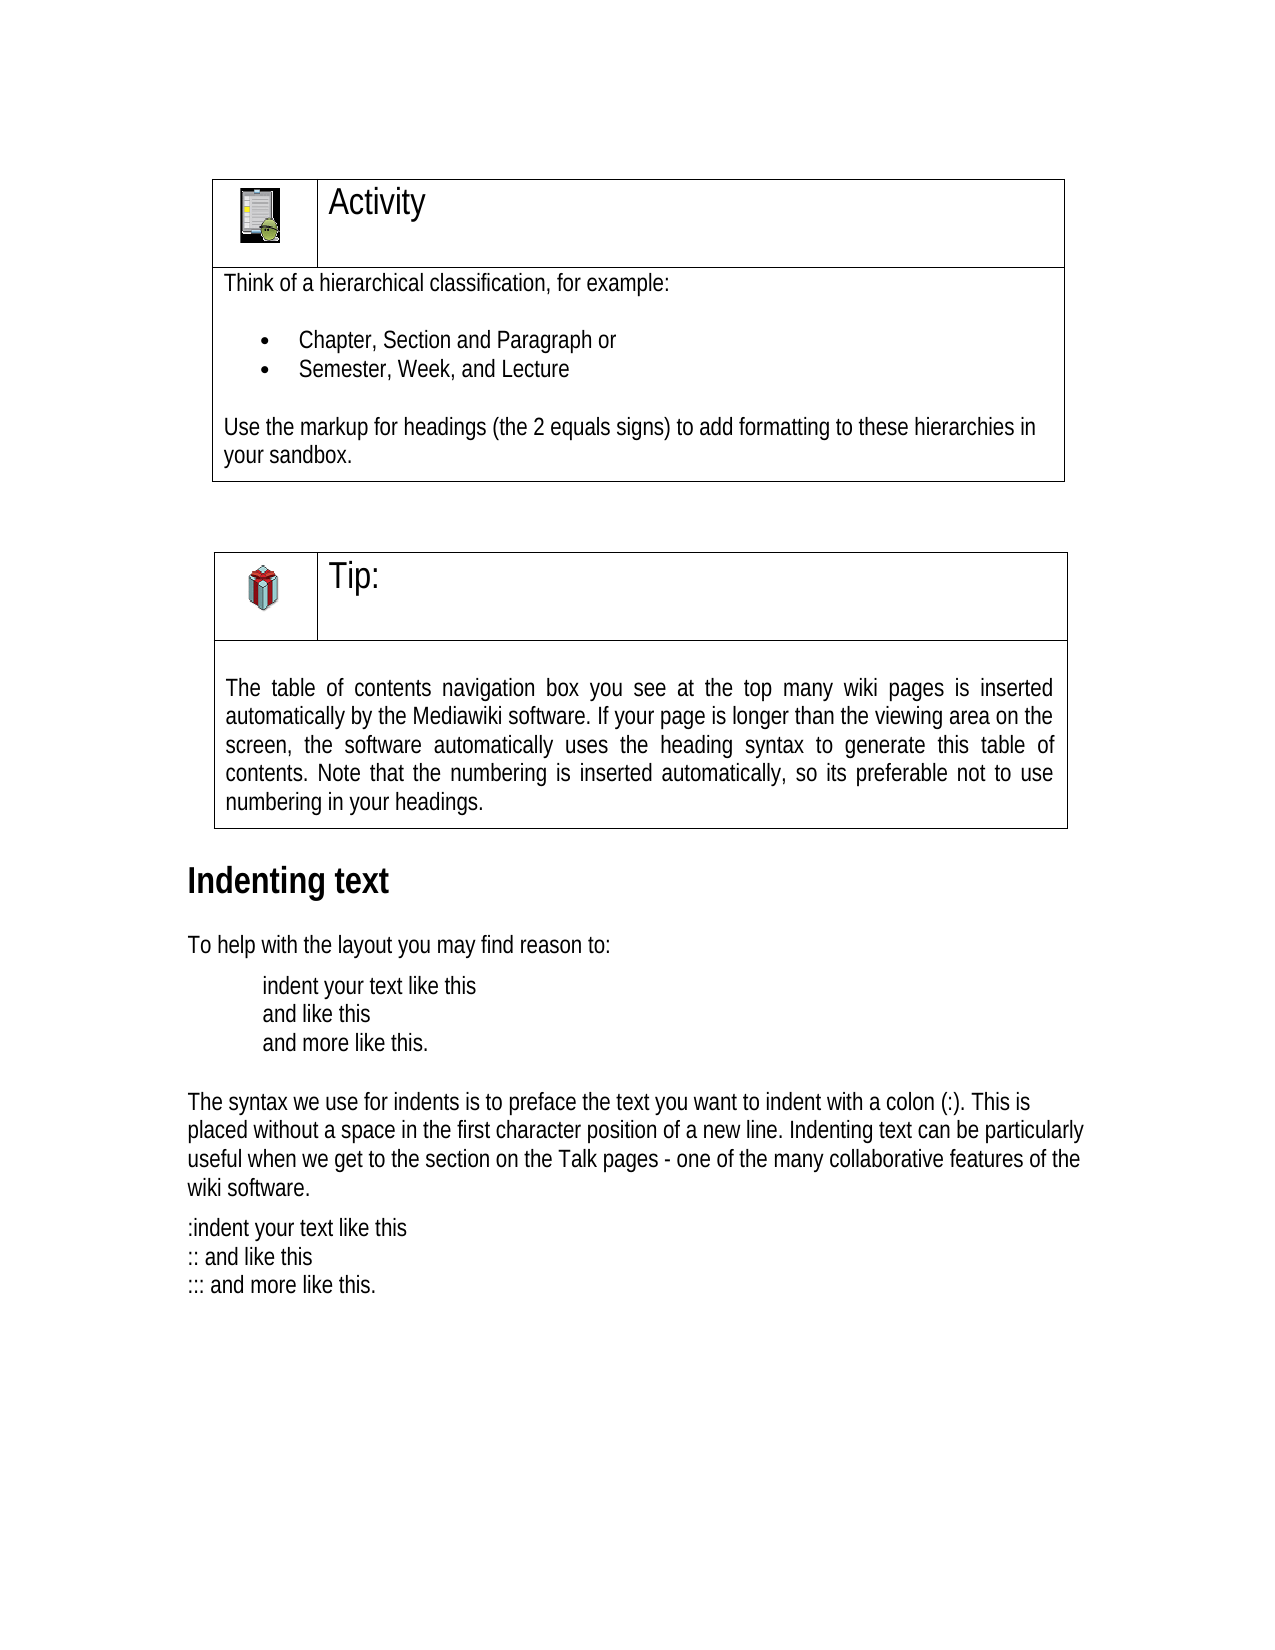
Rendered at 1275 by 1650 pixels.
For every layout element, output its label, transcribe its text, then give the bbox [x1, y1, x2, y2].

table_header Tip: [318, 553, 1067, 640]
text ::: and more like this. [187, 1271, 1087, 1299]
text and like this [262, 999, 1087, 1028]
subtitle Indenting text [187, 858, 1087, 901]
table_header [215, 553, 317, 640]
table_header [213, 180, 317, 267]
text and more like this. [262, 1028, 1087, 1057]
text indent your text like this [262, 971, 1087, 999]
table_cell The table of contents navigation box you see at the top many wiki pages is inserted automatically by the Mediawiki software. If your page is longer than the viewing area on the screen, the software automatically uses the heading syntax to generate this table of contents. Note that the numbering is inserted automatically, so its preferable not to use numbering in your headings. [215, 641, 1067, 828]
text To help with the layout you may find reason to: [187, 930, 1087, 959]
text :: and like this [187, 1242, 1087, 1271]
table_header Activity [318, 180, 1064, 267]
text The syntax we use for indents is to preface the text you want to indent with a colon (:). This is placed without a space in the first character position of a new line. Indenting text can be particularly useful when we get to the section on the Talk pages - one of the many collaborative features of the wiki software. [187, 1087, 1087, 1201]
table_cell Think of a hierarchical classification, for example: Chapter, Section and Paragraph or Semester, Week, and Lecture Use the markup for headings (the 2 equals signs) to add formatting to these hierarchies in your sandbox. [213, 268, 1064, 481]
picture [241, 562, 284, 619]
text :indent your text like this [187, 1213, 1087, 1242]
